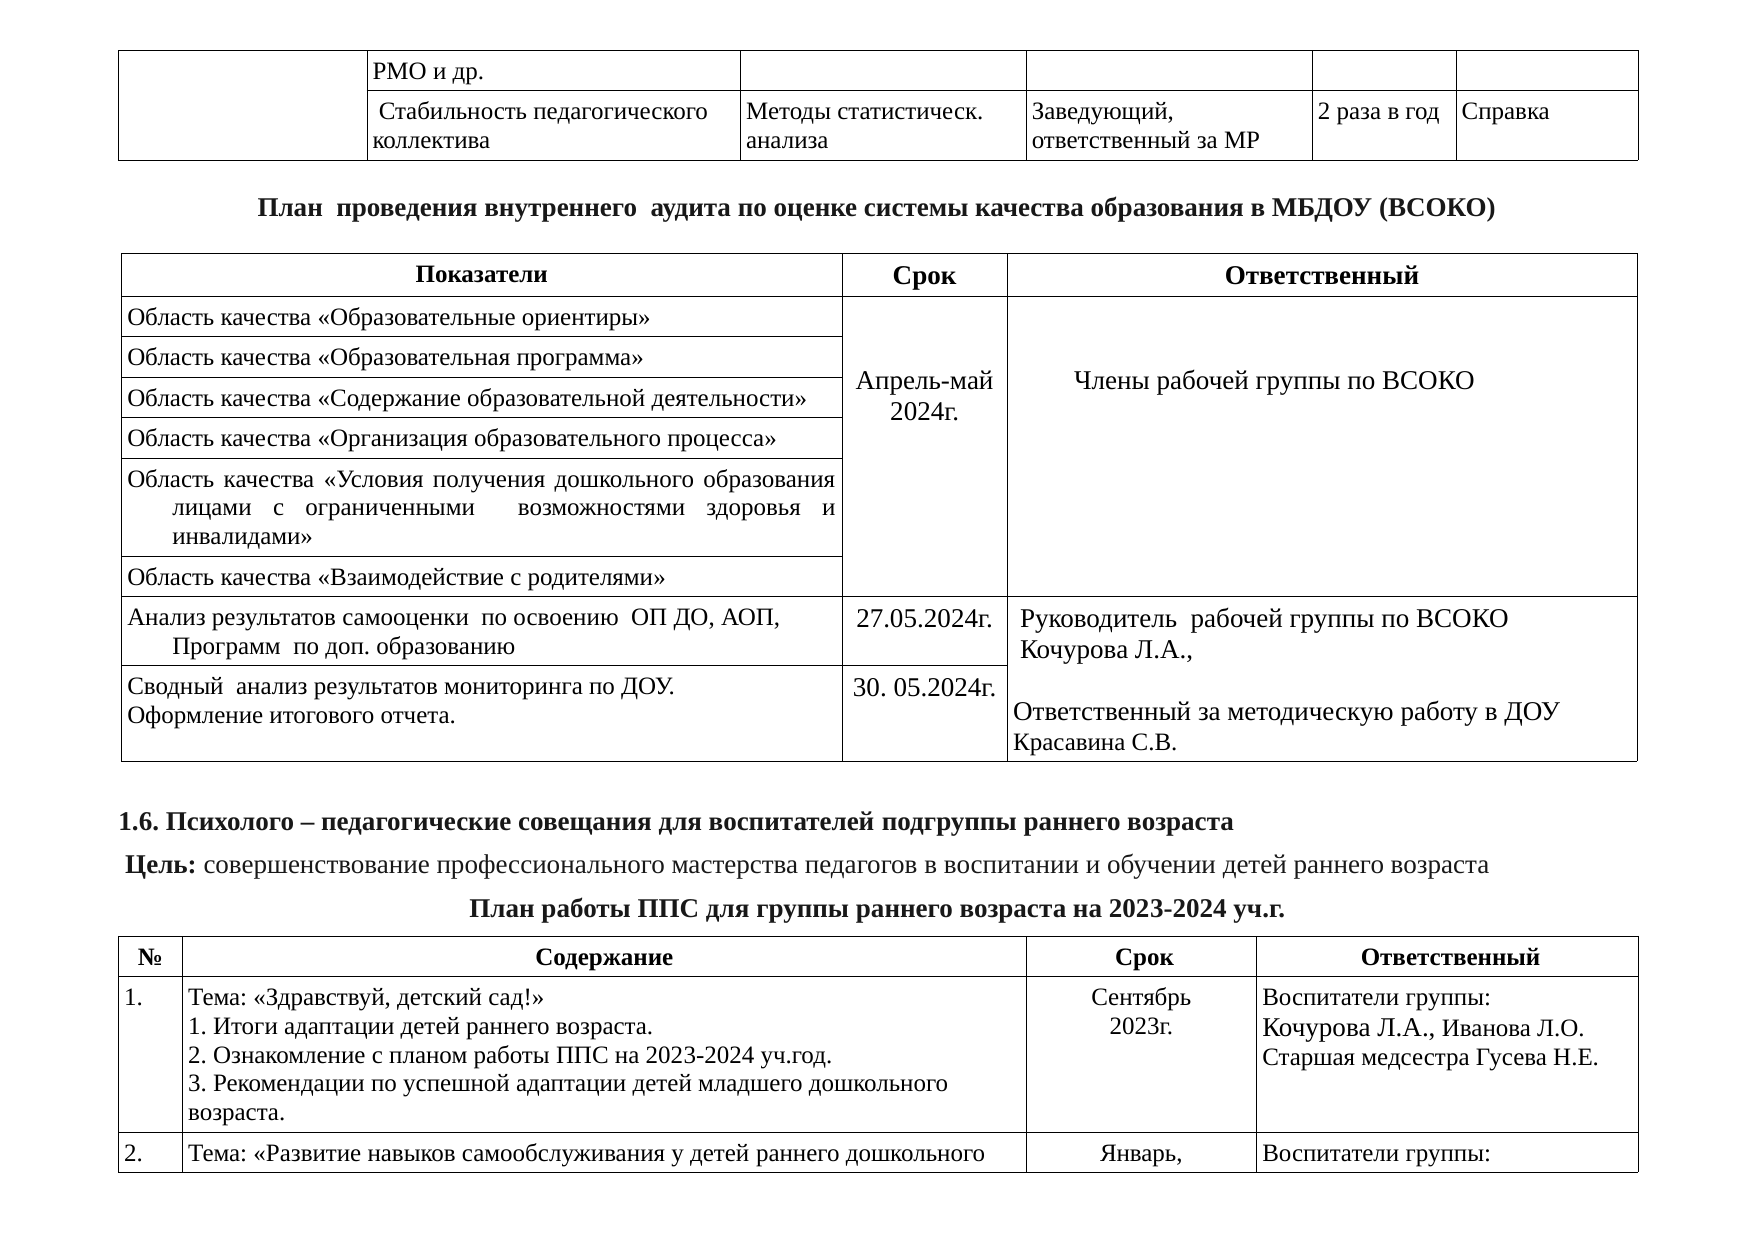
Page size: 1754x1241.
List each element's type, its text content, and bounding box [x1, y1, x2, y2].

table_header Срок [1027, 937, 1256, 976]
table_cell Справка [1457, 91, 1638, 159]
text План работы ППС для группы раннего возраста на 2023-2024 уч.г. [118, 892, 1636, 923]
table_cell Заведующий, ответственный за МР [1027, 91, 1312, 159]
table_cell Стабильность педагогического коллектива [368, 91, 740, 159]
table_cell Апрель-май 2024г. [843, 297, 1007, 596]
table_cell Руководитель рабочей группы по ВСОКО Кочурова Л.А., Ответственный за методическую работу в ДОУ Красавина С.В. [1008, 597, 1637, 761]
text План проведения внутреннего аудита по оценке системы качества образования в МБДОУ (ВСОКО) [118, 191, 1636, 222]
table_header № [119, 937, 182, 976]
table_cell Анализ результатов самооценки по освоению ОП ДО, АОП, Программ по доп. образованию [122, 597, 842, 665]
table_cell 2 раза в год [1313, 91, 1456, 159]
table_cell Область качества «Образовательная программа» [122, 337, 842, 377]
text 1.6. Психолого – педагогические совещания для воспитателей подгруппы раннего возраста [118, 805, 1636, 836]
table_header Срок [843, 254, 1007, 296]
table_header Ответственный [1257, 937, 1638, 976]
table_cell [741, 51, 1026, 90]
table_cell [119, 51, 367, 159]
table_cell Тема: «Здравствуй, детский сад!» 1. Итоги адаптации детей раннего возраста. 2. Ознакомление с планом работы ППС на 2023-2024 уч.год. 3. Рекомендации по успешной адаптации детей младшего дошкольного возраста. [183, 977, 1026, 1132]
table_cell Методы статистическ. анализа [741, 91, 1026, 159]
table_cell [1027, 51, 1312, 90]
table_cell Сентябрь 2023г. [1027, 977, 1256, 1132]
table_header Содержание [183, 937, 1026, 976]
table_cell Область качества «Взаимодействие с родителями» [122, 557, 842, 596]
table_header Ответственный [1008, 254, 1637, 296]
table_cell Январь, [1027, 1133, 1256, 1172]
table_cell 30. 05.2024г. [843, 666, 1007, 761]
table_cell Члены рабочей группы по ВСОКО [1008, 297, 1637, 596]
table_cell Область качества «Организация образовательного процесса» [122, 418, 842, 458]
text Цель: совершенствование профессионального мастерства педагогов в воспитании и обучении детей раннего возраста [118, 848, 1636, 880]
table_cell 1. [119, 977, 182, 1132]
table_cell Сводный анализ результатов мониторинга по ДОУ. Оформление итогового отчета. [122, 666, 842, 761]
table_cell Область качества «Образовательные ориентиры» [122, 297, 842, 336]
table_cell Тема: «Развитие навыков самообслуживания у детей раннего дошкольного [183, 1133, 1026, 1172]
table_cell 2. [119, 1133, 182, 1172]
table_header Показатели [122, 254, 842, 296]
table_cell 27.05.2024г. [843, 597, 1007, 665]
table_cell Воспитатели группы: [1257, 1133, 1638, 1172]
table_cell Область качества «Условия получения дошкольного образования лицами с ограниченными возможностями здоровья и инвалидами» [122, 459, 842, 556]
table_cell РМО и др. [368, 51, 740, 90]
table_cell Воспитатели группы: Кочурова Л.А., Иванова Л.О. Старшая медсестра Гусева Н.Е. [1257, 977, 1638, 1132]
table_cell [1313, 51, 1456, 90]
table_cell [1457, 51, 1638, 90]
table_cell Область качества «Содержание образовательной деятельности» [122, 378, 842, 417]
